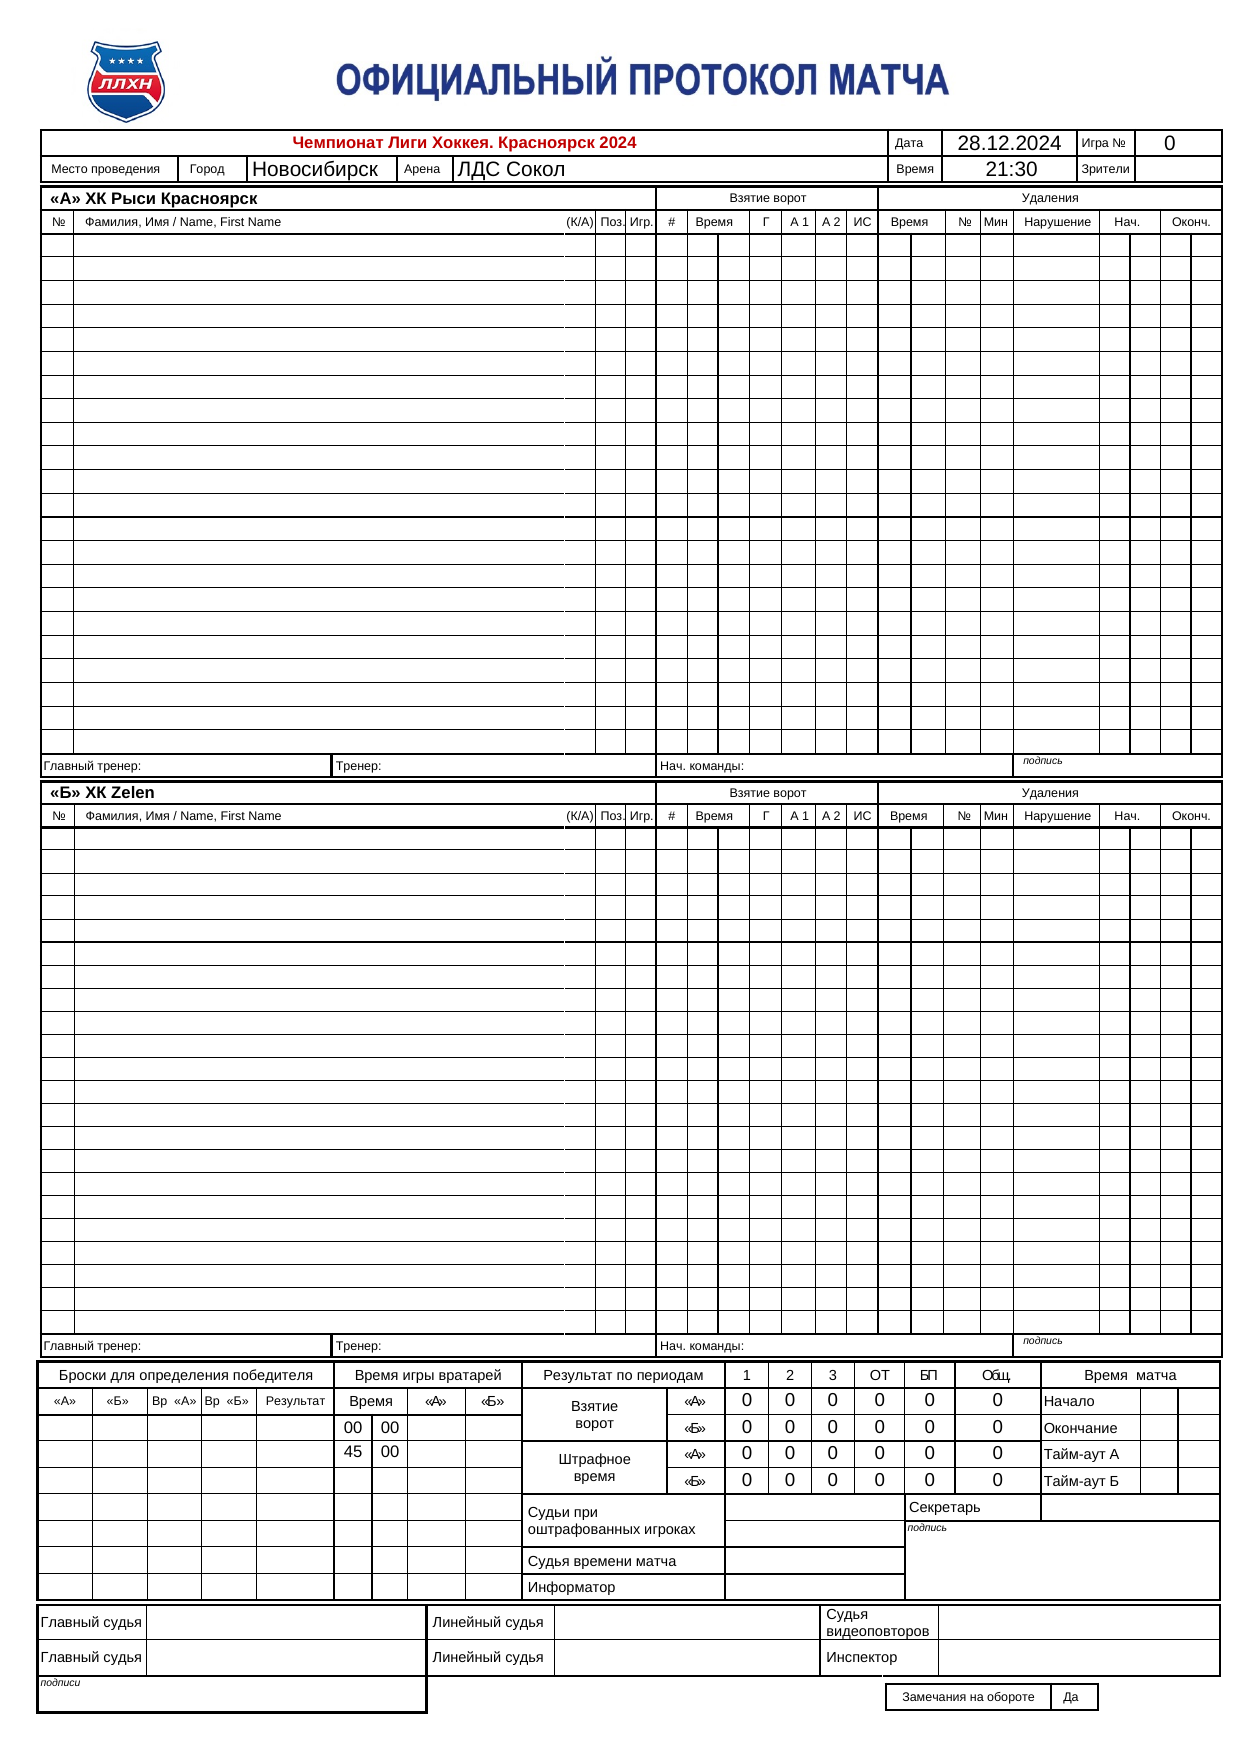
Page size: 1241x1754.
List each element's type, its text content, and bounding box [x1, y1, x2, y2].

table_cell [1100, 612, 1129, 634]
table_cell [944, 896, 980, 918]
table_cell Информатор [523, 1575, 724, 1599]
table_header Да [1052, 1685, 1097, 1709]
table_header Чемпионат Лиги Хоккея. Красноярск 2024 [42, 131, 887, 155]
table_cell [1131, 659, 1160, 682]
table_cell [719, 518, 749, 540]
table_cell [1161, 1012, 1190, 1033]
table_cell [879, 399, 910, 422]
table_cell [1192, 636, 1221, 658]
table_cell [719, 257, 749, 280]
table_cell [75, 1035, 564, 1057]
table_cell [596, 1035, 625, 1057]
table_cell [981, 1196, 1013, 1218]
table_cell [257, 1468, 333, 1493]
table_cell [626, 730, 655, 753]
table_cell [1131, 399, 1160, 422]
table_cell [1192, 1311, 1221, 1333]
table_cell Судья видеоповторов [821, 1606, 938, 1639]
table_cell [148, 1416, 201, 1440]
table_cell [565, 1127, 595, 1149]
table_cell [565, 399, 595, 422]
table_cell [879, 328, 910, 351]
table_cell [42, 494, 73, 516]
table_cell [782, 281, 815, 303]
table_cell [42, 896, 74, 918]
table_cell [565, 1173, 595, 1195]
table_cell [657, 612, 687, 634]
table_cell [657, 1311, 687, 1333]
table_cell [1014, 1035, 1099, 1057]
table_cell [1192, 1196, 1221, 1218]
table_cell [1161, 612, 1190, 634]
table_cell [596, 1081, 625, 1103]
table_cell Результат [257, 1389, 333, 1413]
table_cell [750, 1104, 781, 1126]
table_cell [657, 423, 687, 445]
table_cell [847, 1012, 877, 1033]
table_cell [1131, 1173, 1160, 1195]
table_cell [1161, 494, 1190, 516]
table_cell [981, 1127, 1013, 1149]
table_cell [596, 494, 625, 516]
table_cell [565, 588, 595, 611]
table_cell [626, 518, 655, 540]
table_cell 0 [769, 1442, 811, 1467]
table_cell [596, 470, 625, 493]
table_cell «Б» [93, 1389, 147, 1413]
table_cell [1192, 518, 1221, 540]
table_header БП [905, 1363, 954, 1387]
table_cell [1192, 683, 1221, 706]
table_cell [719, 281, 749, 303]
table_cell [75, 989, 564, 1011]
table_cell [816, 1081, 846, 1103]
table_cell [1161, 730, 1190, 753]
table_cell [428, 1677, 882, 1711]
table_cell Время [335, 1389, 407, 1413]
table_cell [565, 730, 595, 753]
table_cell [750, 707, 781, 729]
table_cell [596, 1265, 625, 1287]
table_cell [1100, 305, 1129, 327]
table_cell Нач. [1100, 211, 1160, 233]
table_cell [74, 257, 564, 280]
table_cell [1100, 659, 1129, 682]
table_cell [42, 1196, 74, 1218]
table_cell [1014, 730, 1099, 753]
table_cell [879, 1058, 910, 1079]
table_cell [782, 1196, 815, 1218]
table_cell [1161, 707, 1190, 729]
table_cell [657, 920, 687, 941]
table_cell 0 [855, 1442, 904, 1467]
table_cell [1131, 1035, 1160, 1057]
table_cell [688, 1173, 717, 1195]
table_cell Мин [981, 211, 1013, 233]
table_cell [981, 305, 1013, 327]
table_cell [75, 1288, 564, 1310]
table_cell [879, 850, 910, 872]
table_cell [335, 1468, 371, 1493]
table_cell [1161, 235, 1190, 256]
table_cell [688, 494, 717, 516]
table_cell [466, 1441, 521, 1467]
table_cell [373, 1468, 407, 1493]
table_cell [981, 328, 1013, 351]
table_cell [1100, 850, 1129, 872]
table_cell [565, 659, 595, 682]
table_cell [946, 352, 980, 374]
table_cell [1100, 494, 1129, 516]
table_cell [847, 1104, 877, 1126]
table_cell [202, 1494, 256, 1520]
table_cell [719, 707, 749, 729]
table_cell [1100, 281, 1129, 303]
table_cell [596, 920, 625, 941]
table_cell [750, 235, 781, 256]
table_cell [981, 470, 1013, 493]
table_cell [912, 1196, 943, 1218]
table_cell [719, 235, 749, 256]
table_cell [847, 235, 877, 256]
table_cell [1192, 874, 1221, 895]
table_cell [912, 328, 945, 351]
table_cell [719, 683, 749, 706]
table_cell [1131, 1127, 1160, 1149]
table_cell [816, 1311, 846, 1333]
table_cell [565, 1081, 595, 1103]
table_cell [879, 1219, 910, 1241]
table_cell [626, 1081, 655, 1103]
table_cell 0 [905, 1415, 954, 1440]
table_cell [912, 683, 945, 706]
table_cell [1100, 829, 1129, 849]
table_cell [816, 1127, 846, 1149]
table_cell Время [889, 157, 941, 181]
table_cell [74, 659, 564, 682]
table_cell [1014, 989, 1099, 1011]
table_cell [74, 328, 564, 351]
table_cell [879, 636, 910, 658]
table_cell [657, 1219, 687, 1241]
table_cell [1100, 1311, 1129, 1333]
table_cell [688, 1288, 717, 1310]
table_cell [1161, 588, 1190, 611]
table_cell [879, 1104, 910, 1126]
table_cell [946, 659, 980, 682]
table_cell [74, 399, 564, 422]
table_cell [719, 565, 749, 587]
table_cell 0 [812, 1389, 854, 1413]
table_cell 0 [812, 1442, 854, 1467]
table_cell [946, 636, 980, 658]
table_cell [39, 1468, 92, 1493]
table_cell [879, 494, 910, 516]
table_cell [847, 1242, 877, 1264]
table_cell [912, 874, 943, 895]
table_cell 0 [956, 1415, 1040, 1440]
table_cell [688, 659, 717, 682]
table_cell [1014, 1104, 1099, 1126]
table_cell [782, 588, 815, 611]
table_cell [42, 328, 73, 351]
table_cell [688, 943, 717, 964]
table_cell [879, 612, 910, 634]
table_cell [912, 470, 945, 493]
table_cell [1161, 305, 1190, 327]
table_cell [782, 1288, 815, 1310]
table_cell [1014, 1265, 1099, 1287]
table_cell [750, 281, 781, 303]
table_cell [1100, 588, 1129, 611]
table_cell [74, 494, 564, 516]
table_cell [596, 829, 625, 849]
table_cell [782, 966, 815, 987]
table_cell [1192, 612, 1221, 634]
table_cell [1014, 636, 1099, 658]
table_cell [1131, 1196, 1160, 1218]
table_cell [847, 1127, 877, 1149]
table_cell «А» [668, 1442, 724, 1467]
table_cell Место проведения [42, 157, 177, 181]
table_cell [75, 1196, 564, 1218]
table_cell [688, 1127, 717, 1149]
table_cell Главный судья [39, 1640, 146, 1675]
table_cell [42, 518, 73, 540]
table_cell [688, 1058, 717, 1079]
table_cell [688, 1012, 717, 1033]
table_cell [750, 352, 781, 374]
table_cell 0 [855, 1468, 904, 1493]
table_cell [912, 1058, 943, 1079]
table_cell [816, 1265, 846, 1287]
table_cell [1192, 966, 1221, 987]
table_cell [657, 541, 687, 564]
table_cell [944, 1150, 980, 1172]
table_cell [719, 874, 749, 895]
table_cell [1014, 494, 1099, 516]
table_cell [719, 920, 749, 941]
table_header «А» ХК Рыси Красноярск [42, 188, 655, 209]
table_cell [944, 1288, 980, 1310]
table_cell [912, 1035, 943, 1057]
table_cell [75, 829, 564, 849]
table_cell [981, 494, 1013, 516]
table_cell [946, 257, 980, 280]
table_cell [1131, 1104, 1160, 1126]
table_cell [816, 730, 846, 753]
table_cell [816, 399, 846, 422]
table_cell Линейный судья [428, 1606, 554, 1639]
table_cell [847, 470, 877, 493]
table_cell [816, 1219, 846, 1241]
table_cell [1179, 1441, 1219, 1467]
table_cell [912, 352, 945, 374]
table_cell [719, 588, 749, 611]
table_cell [719, 376, 749, 398]
table_cell 0 [956, 1442, 1040, 1467]
table_cell [42, 399, 73, 422]
table_cell 0 [812, 1415, 854, 1440]
table_cell [981, 352, 1013, 374]
table_cell [657, 1012, 687, 1033]
table_cell [879, 1012, 910, 1033]
table_cell [688, 1196, 717, 1218]
table_cell [719, 305, 749, 327]
table_cell [408, 1494, 465, 1520]
table_cell [565, 612, 595, 634]
table_cell [373, 1574, 407, 1599]
table_cell [912, 235, 945, 256]
table_cell [565, 636, 595, 658]
table_header Взятие ворот [657, 783, 877, 803]
table_cell [1014, 470, 1099, 493]
table_cell [596, 966, 625, 987]
table_cell [408, 1416, 465, 1440]
table_cell [816, 1196, 846, 1218]
table_cell [912, 257, 945, 280]
table_cell [719, 1058, 749, 1079]
table_cell [1131, 328, 1160, 351]
table_cell [373, 1521, 407, 1546]
table_cell [816, 1288, 846, 1310]
table_cell [944, 1219, 980, 1241]
table_cell [626, 874, 655, 895]
table_cell [847, 1311, 877, 1333]
table_cell [657, 1081, 687, 1103]
table_cell [1192, 1265, 1221, 1287]
table_cell [1161, 281, 1190, 303]
table_cell [1014, 1196, 1099, 1218]
table_cell [847, 920, 877, 941]
table_cell [782, 423, 815, 445]
table_cell [657, 1288, 687, 1310]
table_cell [688, 399, 717, 422]
table_cell [565, 896, 595, 918]
table_cell [1014, 659, 1099, 682]
table_cell [688, 518, 717, 540]
table_cell 0 [956, 1468, 1040, 1493]
table_cell [565, 683, 595, 706]
table_cell [42, 612, 73, 634]
table_cell [74, 588, 564, 611]
table_cell [726, 1575, 904, 1599]
table_cell [555, 1640, 819, 1675]
table_cell [981, 588, 1013, 611]
table_cell [847, 399, 877, 422]
table_cell [946, 612, 980, 634]
table_cell [912, 1012, 943, 1033]
table_cell [257, 1441, 333, 1467]
table_cell [1161, 565, 1190, 587]
table_cell [944, 1012, 980, 1033]
table_cell [565, 829, 595, 849]
table_cell [688, 588, 717, 611]
table_cell [657, 966, 687, 987]
table_cell [944, 1035, 980, 1057]
table_cell [1161, 896, 1190, 918]
table_cell Нарушение [1014, 805, 1099, 826]
table_cell [596, 1288, 625, 1310]
table_cell [750, 850, 781, 872]
table_cell [596, 1311, 625, 1333]
table_cell Вр «А» [148, 1389, 201, 1413]
table_cell [626, 1127, 655, 1149]
table_cell [981, 612, 1013, 634]
table_cell Поз. [596, 805, 625, 826]
table_cell [1131, 281, 1160, 303]
picture [5, 28, 1179, 129]
table_cell [782, 446, 815, 469]
table_cell [782, 328, 815, 351]
table_cell [1131, 707, 1160, 729]
table_cell [202, 1521, 256, 1546]
table_cell [148, 1574, 201, 1599]
table_cell [816, 920, 846, 941]
table_cell [816, 1035, 846, 1057]
table_cell [596, 399, 625, 422]
table_cell [1014, 565, 1099, 587]
table_cell [944, 1104, 980, 1126]
table_cell [1192, 281, 1221, 303]
table_cell [42, 1265, 74, 1287]
table_cell [750, 874, 781, 895]
table_cell [879, 659, 910, 682]
table_cell [1161, 1311, 1190, 1333]
table_cell [1131, 352, 1160, 374]
table_cell [1014, 1311, 1099, 1333]
table_cell Мин [981, 805, 1013, 826]
table_cell (К/А) [565, 805, 595, 826]
table_cell [1100, 1196, 1129, 1218]
table_cell [719, 730, 749, 753]
table_cell [750, 1035, 781, 1057]
table_cell [782, 707, 815, 729]
table_cell [981, 874, 1013, 895]
table_cell [912, 541, 945, 564]
table_cell [1099, 1682, 1220, 1711]
table_cell [74, 541, 564, 564]
table_cell [1100, 257, 1129, 280]
table_cell [782, 1081, 815, 1103]
table_cell [75, 1127, 564, 1149]
table_cell [816, 943, 846, 964]
table_cell [75, 943, 564, 964]
table_cell [981, 850, 1013, 872]
table_cell # [657, 805, 687, 826]
table_cell [626, 1058, 655, 1079]
table_cell [596, 446, 625, 469]
table_cell [1014, 896, 1099, 918]
table_cell [1161, 423, 1190, 445]
table_cell [688, 896, 717, 918]
table_cell [1100, 328, 1129, 351]
table_cell [879, 1265, 910, 1287]
table_cell [750, 1173, 781, 1195]
table_cell [148, 1441, 201, 1467]
table_cell [981, 235, 1013, 256]
table_cell [1100, 1127, 1129, 1149]
table_cell [719, 1265, 749, 1287]
table_cell [912, 376, 945, 398]
table_cell [565, 257, 595, 280]
table_cell [42, 565, 73, 587]
table_cell [912, 707, 945, 729]
table_cell [981, 423, 1013, 445]
table_cell [879, 829, 910, 849]
table_cell [816, 850, 846, 872]
table_cell подпись [906, 1522, 1219, 1599]
table_cell [1131, 1242, 1160, 1264]
table_cell [688, 730, 717, 753]
table_cell [408, 1521, 465, 1546]
table_cell [1192, 399, 1221, 422]
table_cell [782, 896, 815, 918]
table_cell Арена [398, 157, 452, 181]
table_cell [42, 966, 74, 987]
table_cell [408, 1574, 465, 1599]
table_cell [750, 518, 781, 540]
table_cell [42, 707, 73, 729]
table_cell [719, 850, 749, 872]
table_cell 0 [726, 1415, 768, 1440]
table_cell [1192, 565, 1221, 587]
table_cell [782, 1311, 815, 1333]
table_cell [75, 920, 564, 941]
table_cell [626, 850, 655, 872]
table_cell [39, 1547, 92, 1573]
table_cell [1131, 1081, 1160, 1103]
table_cell [879, 896, 910, 918]
table_cell [1100, 518, 1129, 540]
table_cell [596, 541, 625, 564]
table_cell [74, 423, 564, 445]
table_cell [816, 1012, 846, 1033]
table_cell [565, 1196, 595, 1218]
table_cell Штрафное время [523, 1442, 666, 1493]
table_cell [912, 1219, 943, 1241]
table_header Результат по периодам [523, 1363, 724, 1387]
table_cell [626, 636, 655, 658]
table_cell [42, 1311, 74, 1333]
table_header Игра № [1078, 131, 1134, 155]
table_cell [782, 829, 815, 849]
table_cell [202, 1574, 256, 1599]
table_cell [1192, 707, 1221, 729]
table_cell [946, 423, 980, 445]
table_cell [750, 1311, 781, 1333]
table_cell [1131, 423, 1160, 445]
table_cell [688, 235, 717, 256]
table_cell Главный тренер: [42, 1335, 330, 1356]
table_cell [879, 1173, 910, 1195]
table_cell [202, 1441, 256, 1467]
table_cell [816, 541, 846, 564]
table_cell [782, 683, 815, 706]
table_cell [912, 1150, 943, 1172]
table_cell [466, 1468, 521, 1493]
table_cell [565, 1219, 595, 1241]
table_cell [912, 1242, 943, 1264]
table_cell [1161, 1242, 1190, 1264]
table_cell [847, 874, 877, 895]
table_cell [750, 328, 781, 351]
table_cell [1014, 541, 1099, 564]
table_cell [1100, 943, 1129, 964]
table_cell [816, 281, 846, 303]
table_cell ИС [847, 211, 877, 233]
table_cell «Б» [668, 1468, 724, 1493]
table_cell [750, 399, 781, 422]
table_cell [750, 1196, 781, 1218]
table_cell [782, 1012, 815, 1033]
table_cell [719, 1196, 749, 1218]
table_cell [688, 1219, 717, 1241]
table_cell [626, 707, 655, 729]
table_cell [912, 989, 943, 1011]
table_cell [1192, 541, 1221, 564]
table_cell [1161, 1104, 1190, 1126]
table_cell [847, 1288, 877, 1310]
table_header «Б» ХК Zelen [42, 783, 655, 803]
table_cell [1100, 1219, 1129, 1241]
table_cell [719, 1242, 749, 1264]
table_cell [1014, 376, 1099, 398]
table_cell [74, 518, 564, 540]
table_header ОТ [855, 1363, 904, 1387]
table_cell [946, 446, 980, 469]
table_cell [782, 1035, 815, 1057]
table_cell [1192, 1288, 1221, 1310]
table_cell [1192, 1219, 1221, 1241]
table_cell [847, 281, 877, 303]
table_cell [688, 565, 717, 587]
table_cell [782, 1058, 815, 1079]
table_cell [750, 829, 781, 849]
table_cell [657, 1150, 687, 1172]
table_cell [981, 1265, 1013, 1287]
table_cell [946, 707, 980, 729]
table_cell [1161, 399, 1190, 422]
table_cell [1161, 829, 1190, 849]
table_header Дата [889, 131, 941, 155]
table_cell [719, 1081, 749, 1103]
table_cell [657, 470, 687, 493]
table_header Время матча [1042, 1363, 1219, 1387]
table_cell # [657, 211, 687, 233]
table_header Удаления [879, 188, 1221, 209]
table_cell [626, 612, 655, 634]
table_cell [1161, 1288, 1190, 1310]
table_cell [74, 305, 564, 327]
table_cell [782, 1219, 815, 1241]
table_cell [879, 541, 910, 564]
table_cell [1100, 376, 1129, 398]
table_cell [719, 989, 749, 1011]
table_cell [202, 1468, 256, 1493]
table_cell [688, 1265, 717, 1287]
table_cell [750, 423, 781, 445]
table_cell [847, 565, 877, 587]
table_cell [688, 1311, 717, 1333]
table_cell [782, 920, 815, 941]
table_cell [944, 943, 980, 964]
table_cell [657, 1127, 687, 1149]
table_cell [1192, 1081, 1221, 1103]
table_cell [981, 399, 1013, 422]
table_cell [657, 376, 687, 398]
table_cell [816, 1150, 846, 1172]
table_cell [816, 874, 846, 895]
table_cell [847, 1035, 877, 1057]
table_cell [1014, 446, 1099, 469]
table_cell [626, 1150, 655, 1172]
table_cell [555, 1606, 819, 1639]
table_cell [626, 1219, 655, 1241]
table_cell [1161, 1127, 1190, 1149]
table_cell [688, 541, 717, 564]
table_cell [1131, 588, 1160, 611]
table_cell [688, 1081, 717, 1103]
table_cell [596, 518, 625, 540]
table_cell [750, 730, 781, 753]
table_cell [981, 896, 1013, 918]
table_cell [946, 235, 980, 256]
table_cell [408, 1441, 465, 1467]
table_cell [257, 1521, 333, 1546]
table_cell [946, 588, 980, 611]
table_cell [688, 683, 717, 706]
table_cell [912, 730, 945, 753]
table_cell [1192, 1242, 1221, 1264]
table_cell [912, 305, 945, 327]
table_cell [981, 1012, 1013, 1033]
table_cell [1192, 446, 1221, 469]
table_cell [39, 1521, 92, 1546]
table_cell [1014, 1219, 1099, 1241]
table_cell Секретарь [906, 1495, 1040, 1520]
table_cell [1100, 446, 1129, 469]
table_cell [816, 446, 846, 469]
table_cell «Б » [466, 1389, 521, 1413]
table_cell [1131, 943, 1160, 964]
table_cell [626, 328, 655, 351]
table_cell [148, 1468, 201, 1493]
table_cell [981, 1104, 1013, 1126]
table_cell [565, 565, 595, 587]
table_cell [750, 1150, 781, 1172]
table_cell [944, 1311, 980, 1333]
table_cell [626, 235, 655, 256]
table_cell [657, 1035, 687, 1057]
table_cell [1161, 1265, 1190, 1287]
table_cell [750, 896, 781, 918]
table_cell [39, 1416, 92, 1440]
table_cell [750, 1242, 781, 1264]
table_cell [1100, 541, 1129, 564]
table_cell [688, 352, 717, 374]
table_cell № [42, 211, 73, 233]
table_cell [1100, 1104, 1129, 1126]
table_cell [847, 541, 877, 564]
table_cell [816, 1058, 846, 1079]
table_cell [373, 1494, 407, 1520]
table_cell [782, 235, 815, 256]
table_cell [42, 636, 73, 658]
table_cell 0 [956, 1389, 1040, 1413]
table_cell [946, 281, 980, 303]
table_cell [42, 1104, 74, 1126]
table_cell [565, 1311, 595, 1333]
table_cell [626, 1035, 655, 1057]
table_cell [719, 943, 749, 964]
table_cell [1192, 896, 1221, 918]
table_cell [1161, 683, 1190, 706]
table_cell [657, 943, 687, 964]
table_cell [596, 707, 625, 729]
table_cell [565, 376, 595, 398]
table_cell [912, 896, 943, 918]
table_cell [1014, 850, 1099, 872]
table_cell [912, 588, 945, 611]
table_cell [912, 446, 945, 469]
table_cell [596, 376, 625, 398]
table_cell [981, 829, 1013, 849]
table_cell [912, 636, 945, 658]
table_cell подпись [1014, 755, 1221, 776]
table_cell [847, 376, 877, 398]
table_cell [847, 1265, 877, 1287]
table_cell [816, 1104, 846, 1126]
table_cell [719, 612, 749, 634]
table_cell [1014, 235, 1099, 256]
table_cell [657, 1196, 687, 1218]
table_cell [688, 1035, 717, 1057]
table_cell 0 [769, 1468, 811, 1493]
table_cell [981, 1058, 1013, 1079]
table_cell [1192, 730, 1221, 753]
table_cell [1161, 920, 1190, 941]
table_cell [847, 850, 877, 872]
table_cell [688, 1242, 717, 1264]
table_header 0 [1136, 131, 1221, 155]
table_cell [688, 636, 717, 658]
table_cell [719, 328, 749, 351]
table_cell [626, 1242, 655, 1264]
table_cell Фамилия, Имя / Name, First Name [75, 805, 565, 826]
table_cell [42, 943, 74, 964]
table_cell [42, 1012, 74, 1033]
table_cell [657, 850, 687, 872]
table_cell [750, 1265, 781, 1287]
table_cell [912, 423, 945, 445]
table_cell Тренер: [333, 755, 655, 776]
table_cell [847, 305, 877, 327]
table_cell [847, 966, 877, 987]
table_cell [1014, 874, 1099, 895]
table_cell [39, 1494, 92, 1520]
table_cell [1014, 1173, 1099, 1195]
table_cell [202, 1547, 256, 1573]
table_cell [782, 1104, 815, 1126]
table_cell [42, 1150, 74, 1172]
table_cell [626, 1173, 655, 1195]
table_cell [1131, 989, 1160, 1011]
table_cell № [42, 805, 74, 826]
table_cell [981, 257, 1013, 280]
table_cell [688, 423, 717, 445]
table_cell Время [879, 805, 943, 826]
table_cell [466, 1416, 521, 1440]
table_cell [1100, 1012, 1129, 1033]
table_cell (К/А) [565, 211, 595, 233]
table_cell [816, 328, 846, 351]
table_cell [1192, 588, 1221, 611]
table_cell [879, 966, 910, 987]
table_cell [946, 541, 980, 564]
table_cell [1131, 1219, 1160, 1241]
table_cell [565, 328, 595, 351]
table_cell [912, 1127, 943, 1149]
table_cell [688, 1104, 717, 1126]
table_cell [1192, 1150, 1221, 1172]
table_cell [657, 257, 687, 280]
table_cell [1014, 966, 1099, 987]
table_cell [816, 636, 846, 658]
table_cell [74, 565, 564, 587]
table_cell [42, 352, 73, 374]
table_cell [1100, 989, 1129, 1011]
table_cell [981, 1288, 1013, 1310]
table_cell [847, 446, 877, 469]
table_cell [879, 1311, 910, 1333]
table_cell [75, 1150, 564, 1172]
table_cell [626, 1288, 655, 1310]
table_cell [782, 305, 815, 327]
table_cell [42, 730, 73, 753]
table_cell [879, 730, 910, 753]
table_cell «А» [408, 1389, 465, 1413]
table_cell [596, 281, 625, 303]
table_cell [944, 1058, 980, 1079]
table_cell Нарушение [1014, 211, 1099, 233]
table_cell [782, 989, 815, 1011]
table_cell [42, 874, 74, 895]
table_cell [626, 966, 655, 987]
table_cell [257, 1494, 333, 1520]
table_cell [596, 257, 625, 280]
table_cell [93, 1468, 147, 1493]
table_cell [74, 612, 564, 634]
table_cell [981, 707, 1013, 729]
table_cell [148, 1521, 201, 1546]
table_cell [719, 896, 749, 918]
table_header 28.12.2024 [943, 131, 1076, 155]
table_cell [688, 305, 717, 327]
table_cell [847, 352, 877, 374]
table_cell [946, 683, 980, 706]
table_cell [719, 829, 749, 849]
table_cell [1131, 612, 1160, 634]
table_cell [847, 943, 877, 964]
table_cell [816, 1173, 846, 1195]
table_cell 0 [812, 1468, 854, 1493]
table_cell Главный судья [39, 1606, 146, 1639]
table_cell [782, 541, 815, 564]
table_cell [879, 920, 910, 941]
table_cell [879, 874, 910, 895]
table_cell [596, 1104, 625, 1126]
table_cell [1161, 1150, 1190, 1172]
table_cell [912, 966, 943, 987]
table_cell [981, 636, 1013, 658]
table_cell [1131, 305, 1160, 327]
table_cell [912, 943, 943, 964]
table_cell [93, 1494, 147, 1520]
table_cell [1014, 1150, 1099, 1172]
table_cell [74, 683, 564, 706]
table_cell [596, 1173, 625, 1195]
table_cell [74, 470, 564, 493]
table_cell [750, 920, 781, 941]
table_cell 21:30 [943, 157, 1076, 181]
table_cell [1131, 966, 1160, 987]
table_cell [750, 305, 781, 327]
table_cell [1100, 1035, 1129, 1057]
table_cell [946, 376, 980, 398]
table_cell [750, 683, 781, 706]
table_cell [657, 328, 687, 351]
table_cell [688, 328, 717, 351]
table_cell Тайм-аут А [1042, 1441, 1140, 1467]
table_cell [1131, 874, 1160, 895]
table_cell [879, 446, 910, 469]
table_cell [847, 1081, 877, 1103]
table_cell [75, 1242, 564, 1264]
table_cell [719, 1288, 749, 1310]
table_cell [750, 1058, 781, 1079]
table_cell [1192, 1058, 1221, 1079]
table_cell [74, 235, 564, 256]
table_cell [912, 850, 943, 872]
table_cell [1014, 1012, 1099, 1033]
table_cell [466, 1574, 521, 1599]
table_cell [657, 1242, 687, 1264]
table_cell [879, 707, 910, 729]
table_cell [1161, 874, 1190, 895]
table_cell [847, 1058, 877, 1079]
table_cell [596, 850, 625, 872]
table_cell [42, 1081, 74, 1103]
table_cell [657, 494, 687, 516]
table_cell [626, 989, 655, 1011]
table_cell [1161, 446, 1190, 469]
table_cell [596, 328, 625, 351]
table_cell Оконч. [1161, 211, 1221, 233]
table_cell [565, 1150, 595, 1172]
table_cell [750, 541, 781, 564]
table_cell Г [750, 211, 781, 233]
table_cell [148, 1547, 201, 1573]
table_cell [946, 518, 980, 540]
table_cell [93, 1547, 147, 1573]
table_cell [596, 989, 625, 1011]
table_cell [75, 1173, 564, 1195]
table_cell [981, 541, 1013, 564]
table_cell [565, 943, 595, 964]
table_cell [565, 920, 595, 941]
table_cell [75, 1219, 564, 1241]
table_cell [1014, 281, 1099, 303]
table_cell [626, 494, 655, 516]
table_cell 0 [905, 1442, 954, 1467]
table_cell [816, 1242, 846, 1264]
table_cell [1161, 257, 1190, 280]
table_cell [1100, 399, 1129, 422]
table_cell «Б» [668, 1415, 724, 1440]
table_cell [42, 683, 73, 706]
table_cell [944, 1127, 980, 1149]
table_cell [1100, 423, 1129, 445]
table_cell [847, 707, 877, 729]
table_cell [565, 281, 595, 303]
table_cell [816, 966, 846, 987]
table_cell [565, 305, 595, 327]
table_cell [1100, 1265, 1129, 1287]
table_cell [912, 920, 943, 941]
table_cell 0 [905, 1468, 954, 1493]
table_cell [688, 257, 717, 280]
table_cell Время [688, 211, 749, 233]
table_cell [1161, 352, 1190, 374]
table_cell [981, 1173, 1013, 1195]
table_cell [626, 541, 655, 564]
table_cell [847, 896, 877, 918]
table_cell [1014, 1081, 1099, 1103]
table_cell [719, 966, 749, 987]
table_cell [1161, 1058, 1190, 1079]
table_cell [1131, 470, 1160, 493]
table_cell [782, 399, 815, 422]
table_cell [912, 1311, 943, 1333]
table_cell [1131, 1150, 1160, 1172]
table_cell [1161, 1196, 1190, 1218]
table_cell [1131, 257, 1160, 280]
table_cell [981, 659, 1013, 682]
table_cell [719, 1311, 749, 1333]
table_cell [626, 920, 655, 941]
table_cell [847, 588, 877, 611]
table_cell [565, 1104, 595, 1126]
table_cell [75, 1265, 564, 1287]
table_cell [1100, 636, 1129, 658]
table_cell [981, 1035, 1013, 1057]
table_cell [657, 874, 687, 895]
table_cell [626, 565, 655, 587]
table_cell [42, 1219, 74, 1241]
table_cell [1100, 683, 1129, 706]
table_cell [626, 446, 655, 469]
table_cell [408, 1468, 465, 1493]
table_cell [75, 966, 564, 987]
table_cell [657, 565, 687, 587]
table_cell [879, 281, 910, 303]
table_cell [1192, 423, 1221, 445]
table_cell [74, 281, 564, 303]
table_cell [816, 352, 846, 374]
table_cell [879, 1150, 910, 1172]
table_cell [912, 565, 945, 587]
table_cell Время [879, 211, 945, 233]
table_cell Нач. команды: [657, 755, 1012, 776]
table_cell [335, 1494, 371, 1520]
table_cell [596, 235, 625, 256]
table_cell [782, 257, 815, 280]
table_cell [782, 1150, 815, 1172]
table_cell [912, 1288, 943, 1310]
table_cell [1161, 1035, 1190, 1057]
table_cell [335, 1521, 371, 1546]
table_cell [1014, 328, 1099, 351]
table_cell [1179, 1415, 1219, 1440]
table_cell [946, 494, 980, 516]
table_cell [688, 1150, 717, 1172]
table_cell [719, 470, 749, 493]
table_cell ЛДС Сокол [454, 157, 887, 181]
table_cell [1192, 257, 1221, 280]
table_cell [688, 612, 717, 634]
table_cell [879, 565, 910, 587]
table_cell [565, 989, 595, 1011]
table_cell [75, 850, 564, 872]
table_cell Главный тренер: [42, 755, 330, 776]
table_cell [626, 943, 655, 964]
table_cell [626, 829, 655, 849]
table_cell [847, 829, 877, 849]
table_cell Тайм-аут Б [1042, 1468, 1140, 1493]
table_cell [816, 470, 846, 493]
table_cell [335, 1574, 371, 1599]
table_cell [1014, 920, 1099, 941]
table_cell 0 [855, 1415, 904, 1440]
table_cell [782, 636, 815, 658]
table_cell [596, 874, 625, 895]
table_cell [946, 565, 980, 587]
table_cell Оконч. [1161, 805, 1221, 826]
table_cell [688, 850, 717, 872]
table_cell [981, 376, 1013, 398]
table_cell [782, 376, 815, 398]
table_cell [596, 943, 625, 964]
table_cell [565, 423, 595, 445]
table_header Замечания на обороте [887, 1685, 1050, 1709]
table_cell [750, 636, 781, 658]
table_cell [939, 1606, 1219, 1639]
table_cell [1014, 707, 1099, 729]
table_cell Судьи при оштрафованных игроках [523, 1495, 724, 1546]
table_cell [912, 281, 945, 303]
table_cell Начало [1042, 1389, 1140, 1413]
table_cell [596, 1127, 625, 1149]
table_cell [944, 989, 980, 1011]
table_cell [565, 1242, 595, 1264]
table_cell [257, 1416, 333, 1440]
table_cell [1136, 157, 1221, 181]
table_cell [1100, 1081, 1129, 1103]
table_cell [782, 565, 815, 587]
table_cell [1100, 874, 1129, 895]
table_cell [42, 1242, 74, 1264]
table_cell [1161, 1173, 1190, 1195]
table_cell [1192, 352, 1221, 374]
table_cell [657, 588, 687, 611]
table_cell [1014, 1058, 1099, 1079]
table_cell [816, 829, 846, 849]
table_cell [1100, 235, 1129, 256]
table_cell [981, 730, 1013, 753]
table_cell [596, 896, 625, 918]
table_cell [847, 423, 877, 445]
table_cell [596, 352, 625, 374]
table_cell [816, 494, 846, 516]
table_cell [816, 518, 846, 540]
table_cell [750, 376, 781, 398]
table_cell [1131, 565, 1160, 587]
table_cell «А» [668, 1389, 724, 1413]
table_cell [912, 1265, 943, 1287]
table_cell [1161, 636, 1190, 658]
table_cell [1192, 989, 1221, 1011]
table_cell [1014, 352, 1099, 374]
table_cell [657, 446, 687, 469]
table_cell [1161, 518, 1190, 540]
table_cell [42, 1173, 74, 1195]
table_cell [750, 659, 781, 682]
table_cell [42, 1035, 74, 1057]
table_cell [1161, 989, 1190, 1011]
table_cell [657, 683, 687, 706]
table_cell Г [750, 805, 781, 826]
table_cell [565, 1035, 595, 1057]
table_cell Игр. [626, 805, 655, 826]
table_cell Взятие ворот [523, 1389, 666, 1440]
table_cell [466, 1547, 521, 1573]
table_cell Нач. команды: [657, 1335, 1012, 1356]
table_cell [93, 1574, 147, 1599]
table_cell [981, 1242, 1013, 1264]
table_cell [1131, 541, 1160, 564]
table_cell [565, 446, 595, 469]
table_cell [879, 1288, 910, 1310]
table_cell [626, 588, 655, 611]
table_cell «А» [39, 1389, 92, 1413]
table_cell 0 [905, 1389, 954, 1413]
table_cell Время [688, 805, 749, 826]
table_cell [42, 470, 73, 493]
table_cell [912, 494, 945, 516]
table_cell [688, 281, 717, 303]
table_cell [42, 850, 74, 872]
table_cell [565, 1012, 595, 1033]
table_cell [1100, 1058, 1129, 1079]
table_cell [719, 446, 749, 469]
table_cell [147, 1606, 425, 1639]
table_cell [42, 423, 73, 445]
table_cell А 2 [816, 805, 846, 826]
table_cell [782, 1127, 815, 1149]
table_cell [565, 518, 595, 540]
table_cell [93, 1441, 147, 1467]
table_cell [626, 1012, 655, 1033]
table_cell [1131, 829, 1160, 849]
table_cell [42, 1127, 74, 1149]
table_cell [981, 989, 1013, 1011]
table_cell [1192, 943, 1221, 964]
table_cell [719, 541, 749, 564]
table_cell 0 [769, 1389, 811, 1413]
table_cell [879, 235, 910, 256]
table_cell [719, 659, 749, 682]
table_cell [946, 399, 980, 422]
table_cell [782, 874, 815, 895]
table_cell [719, 1104, 749, 1126]
table_cell [1161, 1219, 1190, 1241]
table_cell [626, 470, 655, 493]
table_cell [782, 470, 815, 493]
table_cell [626, 376, 655, 398]
table_cell [626, 896, 655, 918]
table_cell [1192, 1104, 1221, 1126]
table_cell [657, 896, 687, 918]
table_cell [75, 1104, 564, 1126]
table_cell № [944, 805, 980, 826]
table_cell [879, 1081, 910, 1103]
table_cell [912, 1081, 943, 1103]
table_cell А 2 [816, 211, 846, 233]
table_cell [657, 1058, 687, 1079]
table_cell Нач. [1100, 805, 1160, 826]
table_cell [688, 446, 717, 469]
table_cell [847, 257, 877, 280]
table_cell 00 [335, 1416, 371, 1440]
table_cell [879, 305, 910, 327]
table_cell [879, 588, 910, 611]
table_cell [1014, 683, 1099, 706]
table_cell [42, 920, 74, 941]
table_cell [944, 920, 980, 941]
table_cell [42, 659, 73, 682]
table_cell [719, 1150, 749, 1172]
table_cell [719, 636, 749, 658]
table_cell [879, 1035, 910, 1057]
table_header Общ. [956, 1363, 1040, 1387]
table_cell [257, 1547, 333, 1573]
table_cell [626, 683, 655, 706]
table_cell [1131, 730, 1160, 753]
table_cell [1179, 1389, 1219, 1413]
table_cell [596, 1219, 625, 1241]
table_cell [148, 1494, 201, 1520]
table_cell [782, 850, 815, 872]
table_cell [596, 1150, 625, 1172]
table_cell [944, 966, 980, 987]
table_cell [657, 518, 687, 540]
table_cell [42, 1058, 74, 1079]
table_cell [1014, 829, 1099, 849]
table_cell [944, 1265, 980, 1287]
table_cell [657, 829, 687, 849]
table_cell [912, 399, 945, 422]
table_cell [1179, 1468, 1219, 1493]
table_header Броски для определения победителя [39, 1363, 333, 1387]
table_cell [596, 730, 625, 753]
table_cell [719, 1012, 749, 1033]
table_cell [657, 1104, 687, 1126]
table_cell [1192, 328, 1221, 351]
table_cell [847, 989, 877, 1011]
table_cell [1131, 850, 1160, 872]
table_cell [657, 352, 687, 374]
table_cell [1014, 518, 1099, 540]
table_cell [750, 989, 781, 1011]
table_cell [657, 730, 687, 753]
table_cell [466, 1494, 521, 1520]
table_cell [596, 1242, 625, 1264]
table_cell [1100, 352, 1129, 374]
table_cell [847, 494, 877, 516]
table_cell [75, 1058, 564, 1079]
table_cell [719, 1173, 749, 1195]
table_cell [1131, 1058, 1160, 1079]
table_cell [565, 352, 595, 374]
table_cell [688, 707, 717, 729]
table_cell [944, 850, 980, 872]
table_cell [726, 1521, 904, 1546]
table_cell [847, 612, 877, 634]
table_cell [879, 518, 910, 540]
table_cell 0 [769, 1415, 811, 1440]
table_cell [626, 1196, 655, 1218]
table_cell [688, 966, 717, 987]
table_cell [782, 352, 815, 374]
table_cell [750, 1012, 781, 1033]
table_cell подписи [39, 1677, 425, 1711]
table_cell [202, 1416, 256, 1440]
table_cell [750, 943, 781, 964]
table_cell [1131, 636, 1160, 658]
table_cell [1131, 1012, 1160, 1033]
table_cell [1192, 235, 1221, 256]
table_cell Судья времени матча [523, 1548, 724, 1573]
table_cell [93, 1521, 147, 1546]
table_cell [565, 707, 595, 729]
table_cell [879, 423, 910, 445]
table_cell [816, 565, 846, 587]
table_cell [626, 1104, 655, 1126]
table_cell [1100, 707, 1129, 729]
table_cell [1100, 1150, 1129, 1172]
table_cell [944, 829, 980, 849]
table_cell [596, 612, 625, 634]
table_cell [816, 235, 846, 256]
table_cell [75, 896, 564, 918]
table_cell [816, 257, 846, 280]
table_cell [626, 423, 655, 445]
table_cell 0 [726, 1442, 768, 1467]
table_cell [1131, 446, 1160, 469]
table_cell [944, 1242, 980, 1264]
table_cell [1131, 1311, 1160, 1333]
table_cell Инспектор [821, 1640, 938, 1675]
table_cell [719, 1219, 749, 1241]
table_cell [719, 423, 749, 445]
table_cell [1014, 588, 1099, 611]
table_cell [782, 1242, 815, 1264]
table_cell Вр «Б» [202, 1389, 256, 1413]
table_cell [42, 281, 73, 303]
table_cell [879, 352, 910, 374]
table_cell [1131, 494, 1160, 516]
table_cell [688, 874, 717, 895]
table_cell [816, 659, 846, 682]
table_cell 45 [335, 1441, 371, 1467]
table_cell [816, 683, 846, 706]
table_cell [657, 399, 687, 422]
table_cell [912, 518, 945, 540]
table_cell ИС [847, 805, 877, 826]
table_cell [879, 1196, 910, 1218]
table_cell [1161, 328, 1190, 351]
table_cell [879, 989, 910, 1011]
table_cell [596, 565, 625, 587]
table_cell [147, 1640, 425, 1675]
table_cell [39, 1441, 92, 1467]
table_cell [1100, 730, 1129, 753]
table_cell [42, 235, 73, 256]
table_cell [1161, 1081, 1190, 1103]
table_cell [1014, 1242, 1099, 1264]
table_cell [847, 1219, 877, 1241]
table_cell [42, 376, 73, 398]
table_cell [596, 423, 625, 445]
table_cell [981, 683, 1013, 706]
table_cell [816, 588, 846, 611]
table_cell [1014, 943, 1099, 964]
table_cell [626, 305, 655, 327]
table_cell [1141, 1441, 1177, 1467]
table_cell [42, 1288, 74, 1310]
table_cell Игр. [626, 211, 655, 233]
table_cell [816, 989, 846, 1011]
table_cell [1192, 1127, 1221, 1149]
table_cell [782, 1173, 815, 1195]
table_cell [1141, 1389, 1177, 1413]
table_cell [1014, 1127, 1099, 1149]
table_cell [565, 850, 595, 872]
table_cell [688, 920, 717, 941]
table_header 2 [769, 1363, 811, 1387]
table_cell [750, 966, 781, 987]
table_cell [1014, 305, 1099, 327]
table_header 1 [726, 1363, 768, 1387]
table_cell [719, 352, 749, 374]
table_cell [879, 943, 910, 964]
table_cell [626, 257, 655, 280]
table_cell [75, 874, 564, 895]
table_cell [657, 281, 687, 303]
table_cell [688, 989, 717, 1011]
table_cell [1131, 920, 1160, 941]
table_cell [373, 1547, 407, 1573]
table_cell Зрители [1078, 157, 1134, 181]
table_cell [1100, 470, 1129, 493]
table_cell [946, 305, 980, 327]
table_cell [726, 1548, 904, 1573]
table_cell [750, 1288, 781, 1310]
table_cell [74, 730, 564, 753]
table_cell [657, 989, 687, 1011]
table_cell [596, 1012, 625, 1033]
table_cell [719, 494, 749, 516]
table_cell [688, 829, 717, 849]
table_cell [944, 1081, 980, 1103]
table_cell [782, 1265, 815, 1287]
table_cell [847, 1196, 877, 1218]
table_cell [657, 1265, 687, 1287]
table_cell подпись [1014, 1335, 1221, 1356]
table_cell [750, 612, 781, 634]
table_cell А 1 [782, 211, 815, 233]
table_cell [74, 707, 564, 729]
table_cell [981, 565, 1013, 587]
table_header 3 [812, 1363, 854, 1387]
table_cell [565, 235, 595, 256]
table_cell [981, 943, 1013, 964]
table_cell [1192, 376, 1221, 398]
table_cell [981, 281, 1013, 303]
table_cell [782, 612, 815, 634]
table_cell [1131, 683, 1160, 706]
table_cell [466, 1521, 521, 1546]
table_cell [1161, 659, 1190, 682]
table_cell [596, 636, 625, 658]
table_cell [626, 352, 655, 374]
table_cell Новосибирск [248, 157, 396, 181]
table_cell [946, 328, 980, 351]
table_cell [1192, 1012, 1221, 1033]
table_cell [1100, 1242, 1129, 1264]
table_cell [1192, 850, 1221, 872]
table_cell [981, 1311, 1013, 1333]
table_cell [596, 1196, 625, 1218]
table_cell [816, 376, 846, 398]
table_cell [1131, 518, 1160, 540]
table_cell [750, 494, 781, 516]
table_cell [75, 1012, 564, 1033]
table_cell 00 [373, 1441, 407, 1467]
table_cell [847, 683, 877, 706]
table_cell [565, 1288, 595, 1310]
table_cell [1014, 1288, 1099, 1310]
table_cell [1100, 966, 1129, 987]
table_cell [1161, 966, 1190, 987]
table_header Удаления [879, 783, 1221, 803]
table_cell [750, 470, 781, 493]
table_cell [74, 376, 564, 398]
table_cell [1192, 470, 1221, 493]
table_cell 0 [726, 1468, 768, 1493]
table_cell [1141, 1415, 1177, 1440]
table_cell [847, 636, 877, 658]
table_cell [657, 1173, 687, 1195]
table_cell [1100, 920, 1129, 941]
table_cell [335, 1547, 371, 1573]
table_cell [1192, 494, 1221, 516]
table_cell [596, 588, 625, 611]
table_cell [944, 1173, 980, 1195]
table_cell [657, 636, 687, 658]
table_cell [750, 565, 781, 587]
table_cell [750, 257, 781, 280]
table_cell [1131, 896, 1160, 918]
table_cell 0 [855, 1389, 904, 1413]
table_cell [1192, 920, 1221, 941]
table_cell [596, 305, 625, 327]
table_cell [750, 1127, 781, 1149]
table_cell [1042, 1495, 1219, 1520]
table_cell [1100, 565, 1129, 587]
table_cell [1014, 399, 1099, 422]
table_cell [847, 730, 877, 753]
table_cell [847, 328, 877, 351]
table_cell [42, 446, 73, 469]
table_cell [981, 1150, 1013, 1172]
table_cell [1100, 1288, 1129, 1310]
table_cell [939, 1640, 1219, 1675]
table_cell [1192, 1173, 1221, 1195]
table_cell Окончание [1042, 1415, 1140, 1440]
table_cell [944, 874, 980, 895]
table_cell [1161, 470, 1190, 493]
table_cell [565, 1058, 595, 1079]
table_cell [565, 494, 595, 516]
table_cell [39, 1574, 92, 1599]
table_cell [596, 659, 625, 682]
table_cell [750, 1081, 781, 1103]
table_cell [1192, 829, 1221, 849]
table_cell [657, 305, 687, 327]
table_cell [981, 1219, 1013, 1241]
table_cell [879, 470, 910, 493]
table_cell [42, 588, 73, 611]
table_header Взятие ворот [657, 188, 877, 209]
table_cell [1192, 305, 1221, 327]
table_cell [782, 494, 815, 516]
table_cell [879, 1127, 910, 1149]
table_cell [75, 1311, 564, 1333]
table_cell [1014, 257, 1099, 280]
table_cell [1161, 541, 1190, 564]
table_cell [981, 966, 1013, 987]
table_cell [565, 470, 595, 493]
table_cell [847, 1173, 877, 1195]
table_cell [750, 446, 781, 469]
table_cell Город [179, 157, 246, 181]
table_cell [1161, 850, 1190, 872]
table_cell [782, 518, 815, 540]
table_header Время игры вратарей [335, 1363, 521, 1387]
table_cell [688, 376, 717, 398]
table_cell [883, 1677, 1220, 1681]
table_cell [981, 518, 1013, 540]
table_cell [257, 1574, 333, 1599]
table_cell [1131, 1265, 1160, 1287]
table_cell [42, 257, 73, 280]
table_cell [74, 352, 564, 374]
table_cell [847, 1150, 877, 1172]
table_cell [719, 399, 749, 422]
table_cell [912, 612, 945, 634]
table_cell [565, 966, 595, 987]
table_cell [912, 829, 943, 849]
table_cell [981, 920, 1013, 941]
table_cell [1192, 1035, 1221, 1057]
table_cell [719, 1035, 749, 1057]
table_cell [782, 730, 815, 753]
table_cell [1161, 943, 1190, 964]
table_cell Фамилия, Имя / Name, First Name [74, 211, 565, 233]
table_cell [626, 399, 655, 422]
table_cell [74, 636, 564, 658]
table_cell [879, 683, 910, 706]
table_cell [42, 541, 73, 564]
table_cell [596, 683, 625, 706]
table_cell [750, 588, 781, 611]
table_cell [1100, 896, 1129, 918]
table_cell [74, 446, 564, 469]
table_cell [946, 730, 980, 753]
table_cell Поз. [596, 211, 625, 233]
table_cell [816, 612, 846, 634]
table_cell [626, 1265, 655, 1287]
table_cell [626, 1311, 655, 1333]
table_cell [719, 1127, 749, 1149]
table_cell [981, 1081, 1013, 1103]
table_cell [946, 470, 980, 493]
table_cell № [946, 211, 980, 233]
table_cell [847, 659, 877, 682]
table_cell [726, 1495, 904, 1520]
table_cell Тренер: [333, 1335, 655, 1356]
table_cell [1131, 376, 1160, 398]
table_cell [816, 423, 846, 445]
table_cell 00 [373, 1416, 407, 1440]
table_cell [596, 1058, 625, 1079]
table_cell [782, 943, 815, 964]
table_cell [565, 1265, 595, 1287]
table_cell [816, 707, 846, 729]
table_cell А 1 [782, 805, 815, 826]
table_cell [42, 305, 73, 327]
table_cell [657, 659, 687, 682]
table_cell [688, 470, 717, 493]
table_cell [816, 896, 846, 918]
table_cell [981, 446, 1013, 469]
table_cell [657, 707, 687, 729]
table_cell [912, 1173, 943, 1195]
table_cell [1192, 659, 1221, 682]
table_cell [1100, 1173, 1129, 1195]
table_cell [816, 305, 846, 327]
table_cell [879, 257, 910, 280]
table_cell [879, 1242, 910, 1264]
table_cell [879, 376, 910, 398]
table_cell [847, 518, 877, 540]
table_cell [565, 541, 595, 564]
table_cell Линейный судья [428, 1640, 554, 1675]
table_cell 0 [726, 1389, 768, 1413]
table_cell [1014, 423, 1099, 445]
table_cell [657, 235, 687, 256]
table_cell [93, 1416, 147, 1440]
table_cell [1161, 376, 1190, 398]
table_cell [912, 1104, 943, 1126]
table_cell [782, 659, 815, 682]
table_cell [42, 829, 74, 849]
table_cell [1131, 1288, 1160, 1310]
table_cell [750, 1219, 781, 1241]
table_cell [626, 281, 655, 303]
table_cell [1014, 612, 1099, 634]
table_cell [912, 659, 945, 682]
table_cell [75, 1081, 564, 1103]
table_cell [565, 874, 595, 895]
table_cell [626, 659, 655, 682]
table_cell [1131, 235, 1160, 256]
table_cell [408, 1547, 465, 1573]
table_cell [944, 1196, 980, 1218]
table_cell [1141, 1468, 1177, 1493]
table_cell [42, 989, 74, 1011]
